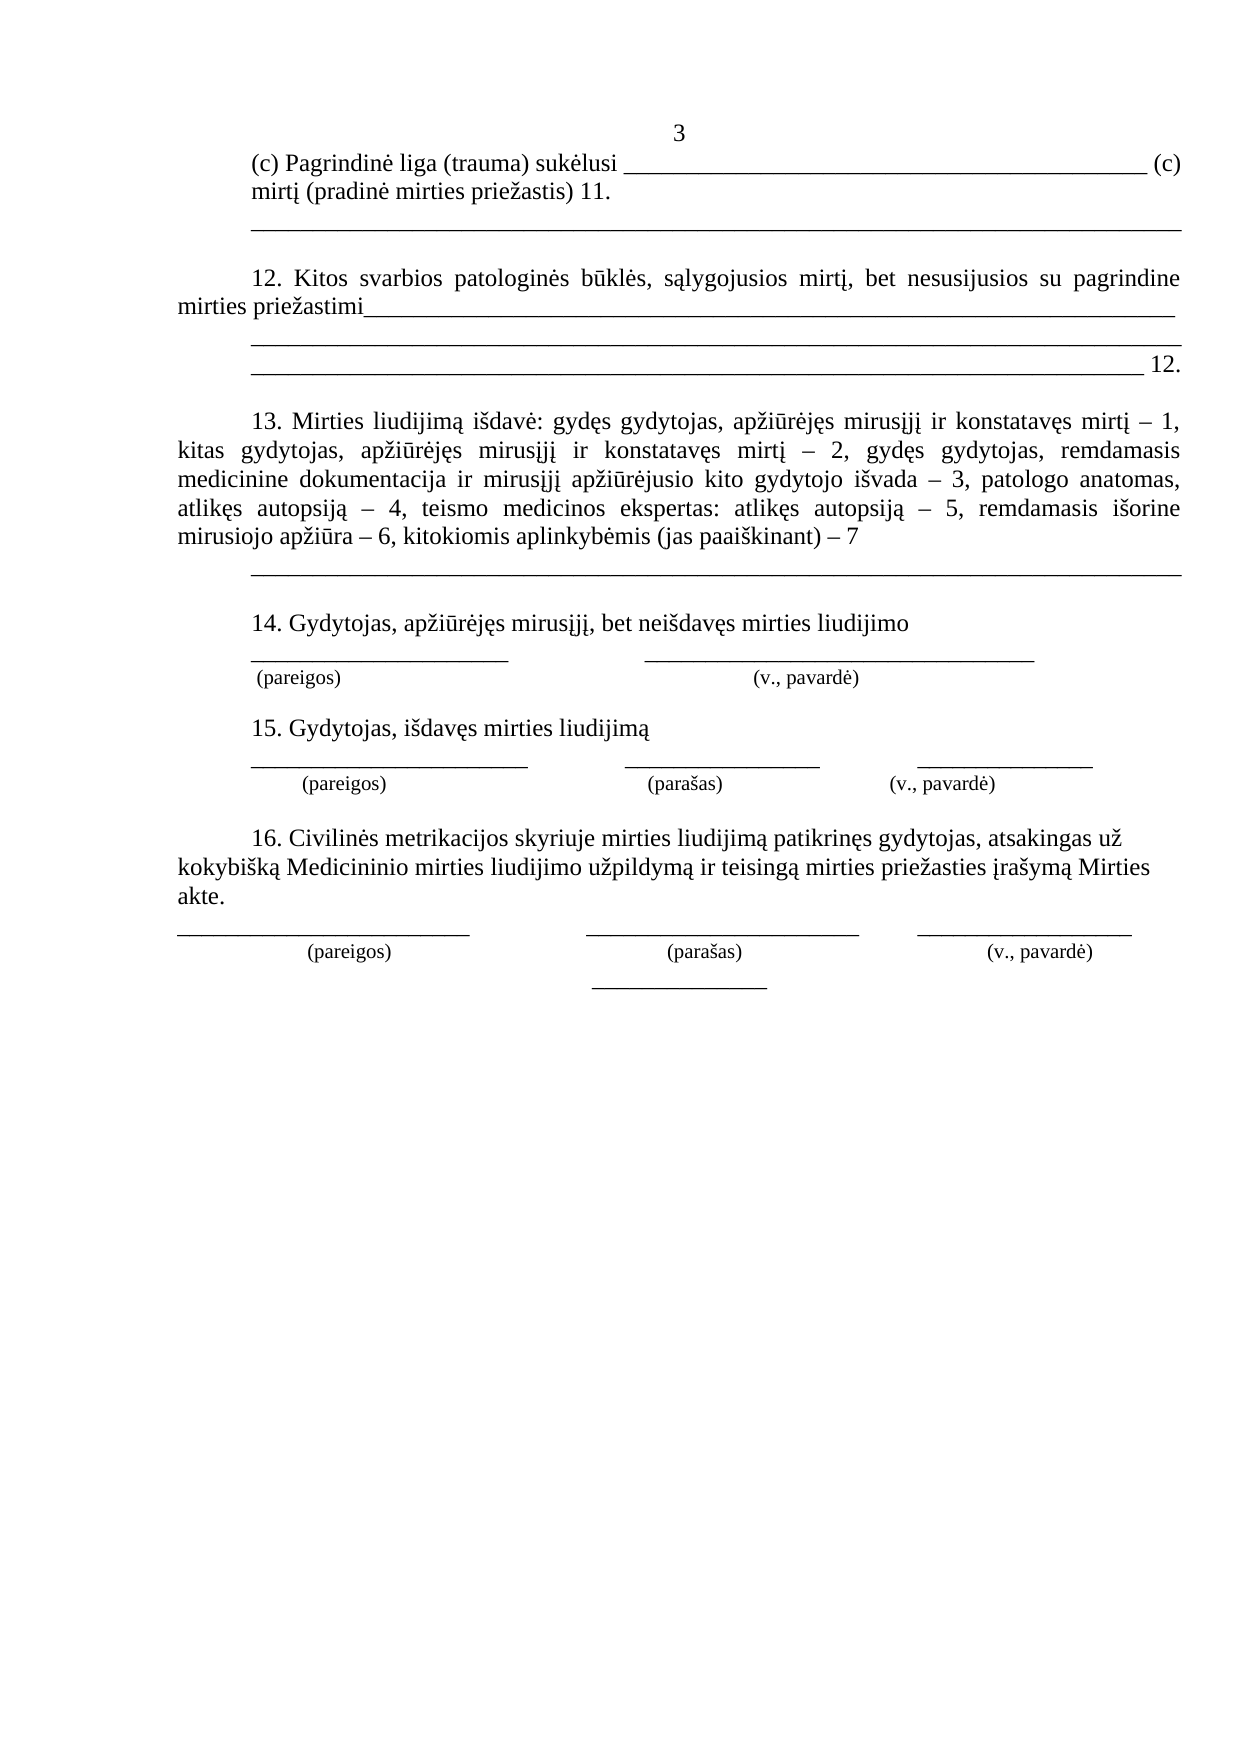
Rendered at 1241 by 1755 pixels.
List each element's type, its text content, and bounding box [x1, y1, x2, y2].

text 14. Gydytojas, apžiūrėjęs mirusįjį, bet neišdavęs mirties liudijimo [177, 608, 1181, 636]
text (pareigos) (parašas) (v., pavardė) [177, 938, 1181, 963]
text 16. Civilinės metrikacijos skyriuje mirties liudijimą patikrinęs gydytojas, atsakingas už kokybišką Medicininio mirties liudijimo užpildymą ir teisingą mirties priežasties įrašymą Mirties akte. [177, 823, 1181, 910]
text (c) Pagrindinė liga (trauma) sukėlusi (c) [177, 148, 1181, 176]
text 12. Kitos svarbios patologinės būklės, sąlygojusios mirtį, bet nesusijusios su pagrindine mirties priežastimi [177, 263, 1181, 320]
text 13. Mirties liudijimą išdavė: gydęs gydytojas, apžiūrėjęs mirusįjį ir konstatavęs mirtį – 1, kitas gydytojas, apžiūrėjęs mirusįjį ir konstatavęs mirtį – 2, gydęs gydytojas, remdamasis medicinine dokumentacija ir mirusįjį apžiūrėjusio kito gydytojo išvada – 3, patologo anatomas, atlikęs autopsiją – 4, teismo medicinos ekspertas: atlikęs autopsiją – 5, remdamasis išorine mirusiojo apžiūra – 6, kitokiomis aplinkybėmis (jas paaiškinant) – 7 [177, 406, 1181, 550]
text 15. Gydytojas, išdavęs mirties liudijimą [177, 713, 1181, 742]
text (pareigos) (v., pavardė) [177, 665, 1181, 689]
text ______________ [177, 963, 1181, 991]
text mirtį (pradinė mirties priežastis) 11. [177, 176, 1181, 205]
text (pareigos) (parašas) (v., pavardė) [177, 771, 1181, 795]
text 12. [177, 349, 1181, 378]
